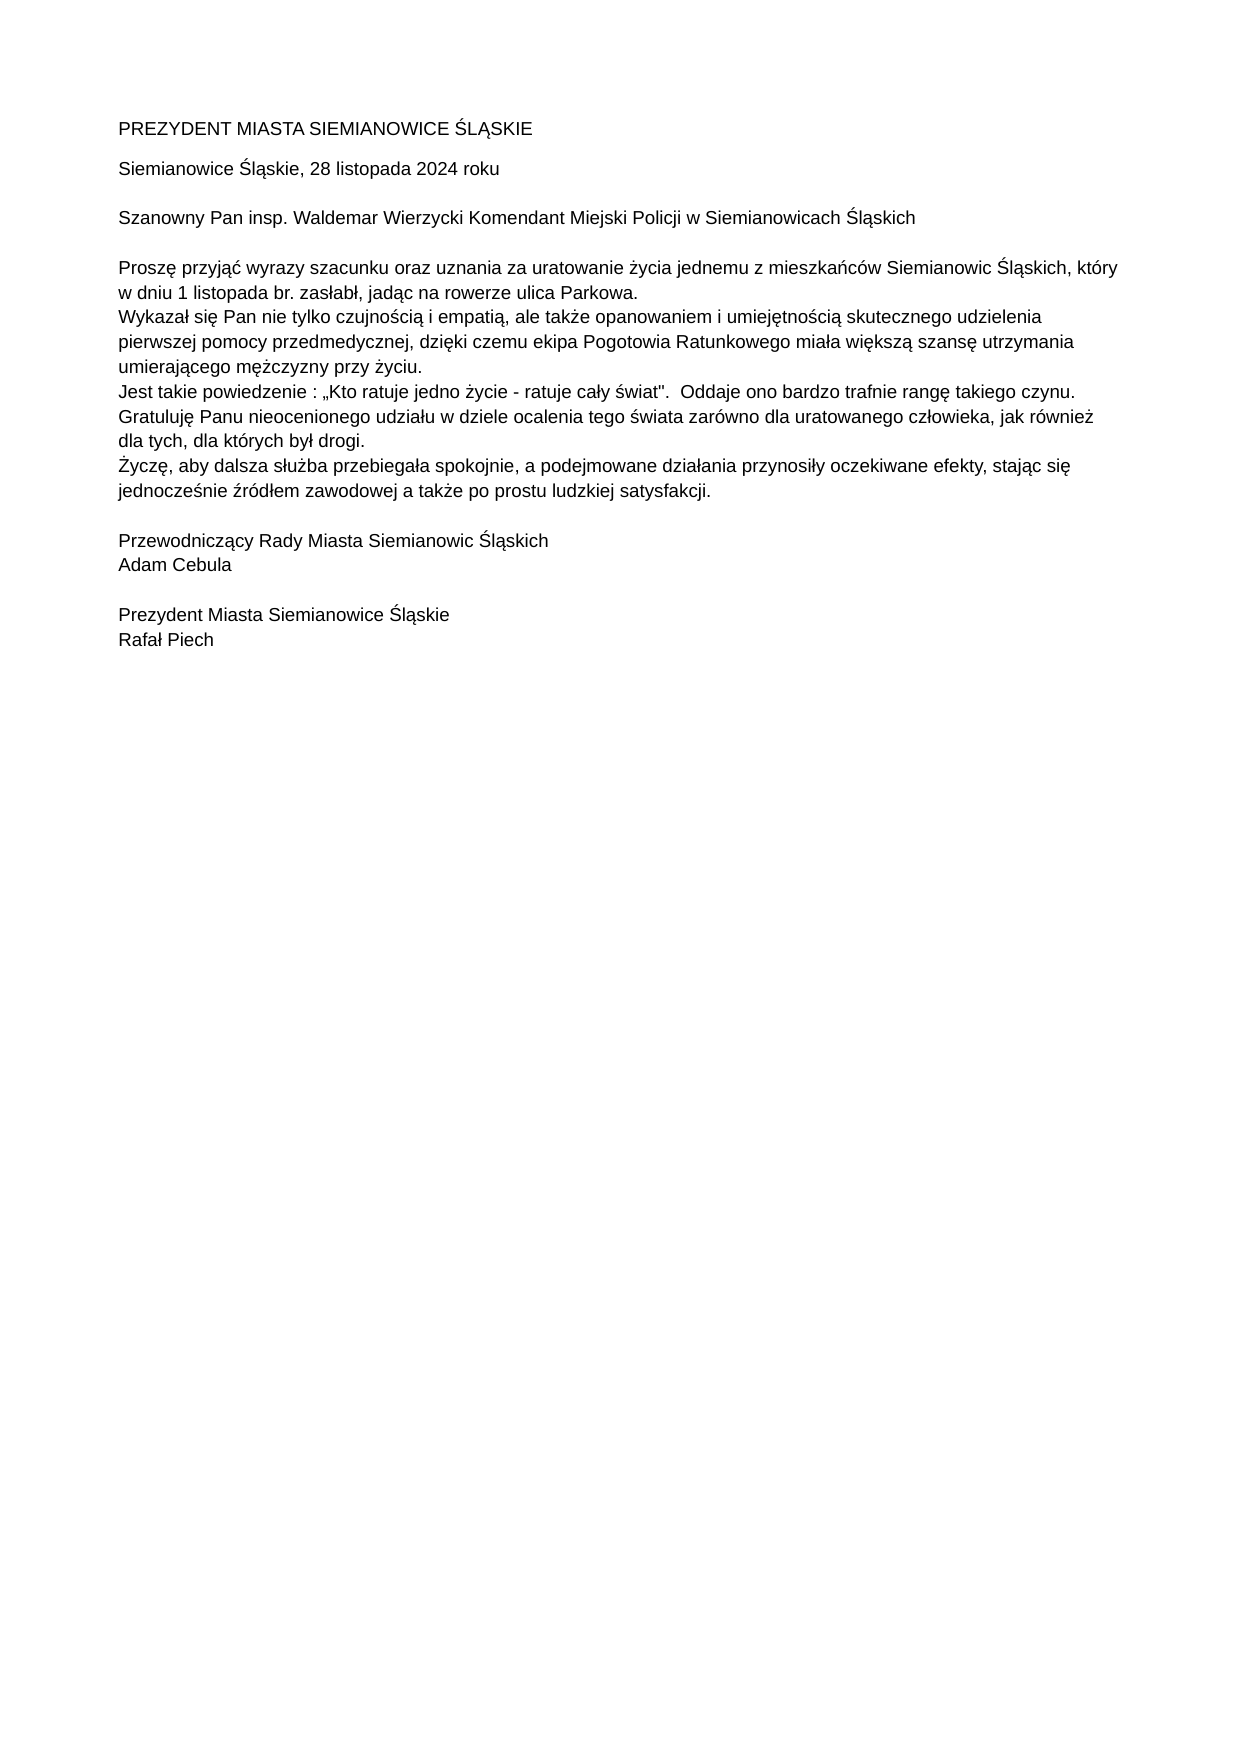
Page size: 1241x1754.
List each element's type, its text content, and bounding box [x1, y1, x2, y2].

text Życzę, aby dalsza służba przebiegała spokojnie, a podejmowane działania przynosiły oczekiwane efekty, stając się jednocześnie źródłem zawodowej a także po prostu ludzkiej satysfakcji. [118, 455, 1122, 501]
text Rafał Piech [118, 628, 1122, 650]
text Adam Cebula [118, 554, 1122, 576]
text Siemianowice Śląskie, 28 listopada 2024 roku [118, 157, 1122, 179]
text Proszę przyjąć wyrazy szacunku oraz uznania za uratowanie życia jednemu z mieszkańców Siemianowic Śląskich, który w dniu 1 listopada br. zasłabł, jadąc na rowerze ulica Parkowa. [118, 257, 1122, 303]
text Szanowny Pan insp. Waldemar Wierzycki Komendant Miejski Policji w Siemianowicach Śląskich [118, 207, 1122, 229]
text Prezydent Miasta Siemianowice Śląskie [118, 604, 1122, 625]
text PREZYDENT MIASTA SIEMIANOWICE ŚLĄSKIE [118, 118, 1122, 140]
text Wykazał się Pan nie tylko czujnością i empatią, ale także opanowaniem i umiejętnością skutecznego udzielenia pierwszej pomocy przedmedycznej, dzięki czemu ekipa Pogotowia Ratunkowego miała większą szansę utrzymania umierającego mężczyzny przy życiu. [118, 306, 1122, 377]
text Jest takie powiedzenie : „Kto ratuje jedno życie - ratuje cały świat". Oddaje ono bardzo trafnie rangę takiego czynu. Gratuluję Panu nieocenionego udziału w dziele ocalenia tego świata zarówno dla uratowanego człowieka, jak również dla tych, dla których był drogi. [118, 381, 1122, 452]
text Przewodniczący Rady Miasta Siemianowic Śląskich [118, 529, 1122, 551]
